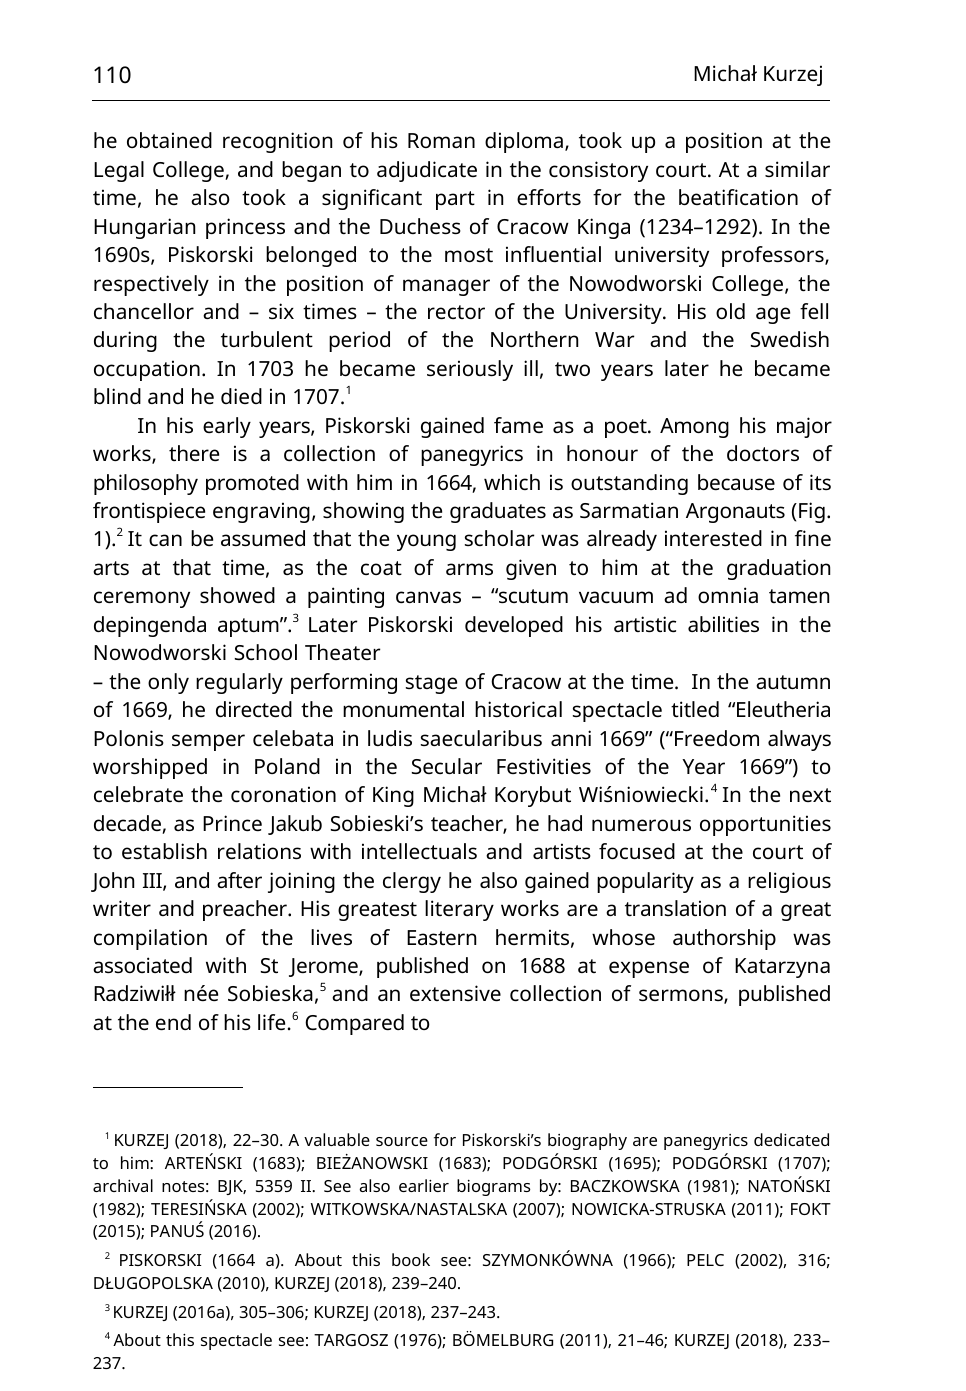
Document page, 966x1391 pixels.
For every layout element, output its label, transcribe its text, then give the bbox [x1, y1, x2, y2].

text 1 KURZEJ (2018), 22–30. A valuable source for Piskorski’s biography are panegyrics dedicated to him: ARTEŃSKI (1683); BIEŻANOWSKI (1683); PODGÓRSKI (1695); PODGÓRSKI (1707); archival notes: BJK, 5359 II. See also earlier biograms by: BACZKOWSKA (1981); NATOŃSKI (1982); TERESIŃSKA (2002); WITKOWSKA/NASTALSKA (2007); NOWICKA-STRUSKA (2011); FOKT (2015); PANUŚ (2016). [93, 1129, 832, 1242]
text – the only regularly performing stage of Cracow at the time. In the autumn of 1669, he directed the monumental historical spectacle titled “Eleutheria Polonis semper celebata in ludis saecularibus anni 1669” (“Freedom always worshipped in Poland in the Secular Festivities of the Year 1669”) to celebrate the coronation of King Michał Korybut Wiśniowiecki.4 In the next decade, as Prince Jakub Sobieski’s teacher, he had numerous opportunities to establish relations with intellectuals and artists focused at the court of John III, and after joining the clergy he also gained popularity as a religious writer and preacher. His greatest literary works are a translation of a great compilation of the lives of Eastern hermits, whose authorship was associated with St Jerome, published on 1688 at expense of Katarzyna Radziwiłł née Sobieska,5 and an extensive collection of sermons, published at the end of his life.6 Compared to [93, 667, 832, 1036]
text 4 About this spectacle see: TARGOSZ (1976); BÖMELBURG (2011), 21–46; KURZEJ (2018), 233–237. [93, 1329, 832, 1374]
text 2 PISKORSKI (1664 a). About this book see: SZYMONKÓWNA (1966); PELC (2002), 316; DŁUGOPOLSKA (2010), KURZEJ (2018), 239–240. [93, 1248, 832, 1294]
text 3 KURZEJ (2016a), 305–306; KURZEJ (2018), 237–243. [104, 1300, 884, 1323]
text In his early years, Piskorski gained fame as a poet. Among his major works, there is a collection of panegyrics in honour of the doctors of philosophy promoted with him in 1664, which is outstanding because of its frontispiece engraving, showing the graduates as Sarmatian Argonauts (Fig. 1).2 It can be assumed that the young scholar was already interested in fine arts at that time, as the coat of arms given to him at the graduation ceremony showed a painting canvas – “scutum vacuum ad omnia tamen depingenda aptum”.3 Later Piskorski developed his artistic abilities in the Nowodworski School Theater [93, 411, 832, 667]
text he obtained recognition of his Roman diploma, took up a position at the Legal College, and began to adjudicate in the consistory court. At a similar time, he also took a significant part in efforts for the beatification of Hungarian princess and the Duchess of Cracow Kinga (1234–1292). In the 1690s, Piskorski belonged to the most influential university professors, respectively in the position of manager of the Nowodworski College, the chancellor and – six times – the rector of the University. His old age fell during the turbulent period of the Northern War and the Swedish occupation. In 1703 he became seriously ill, two years later he became blind and he died in 1707.1 [93, 126, 832, 411]
